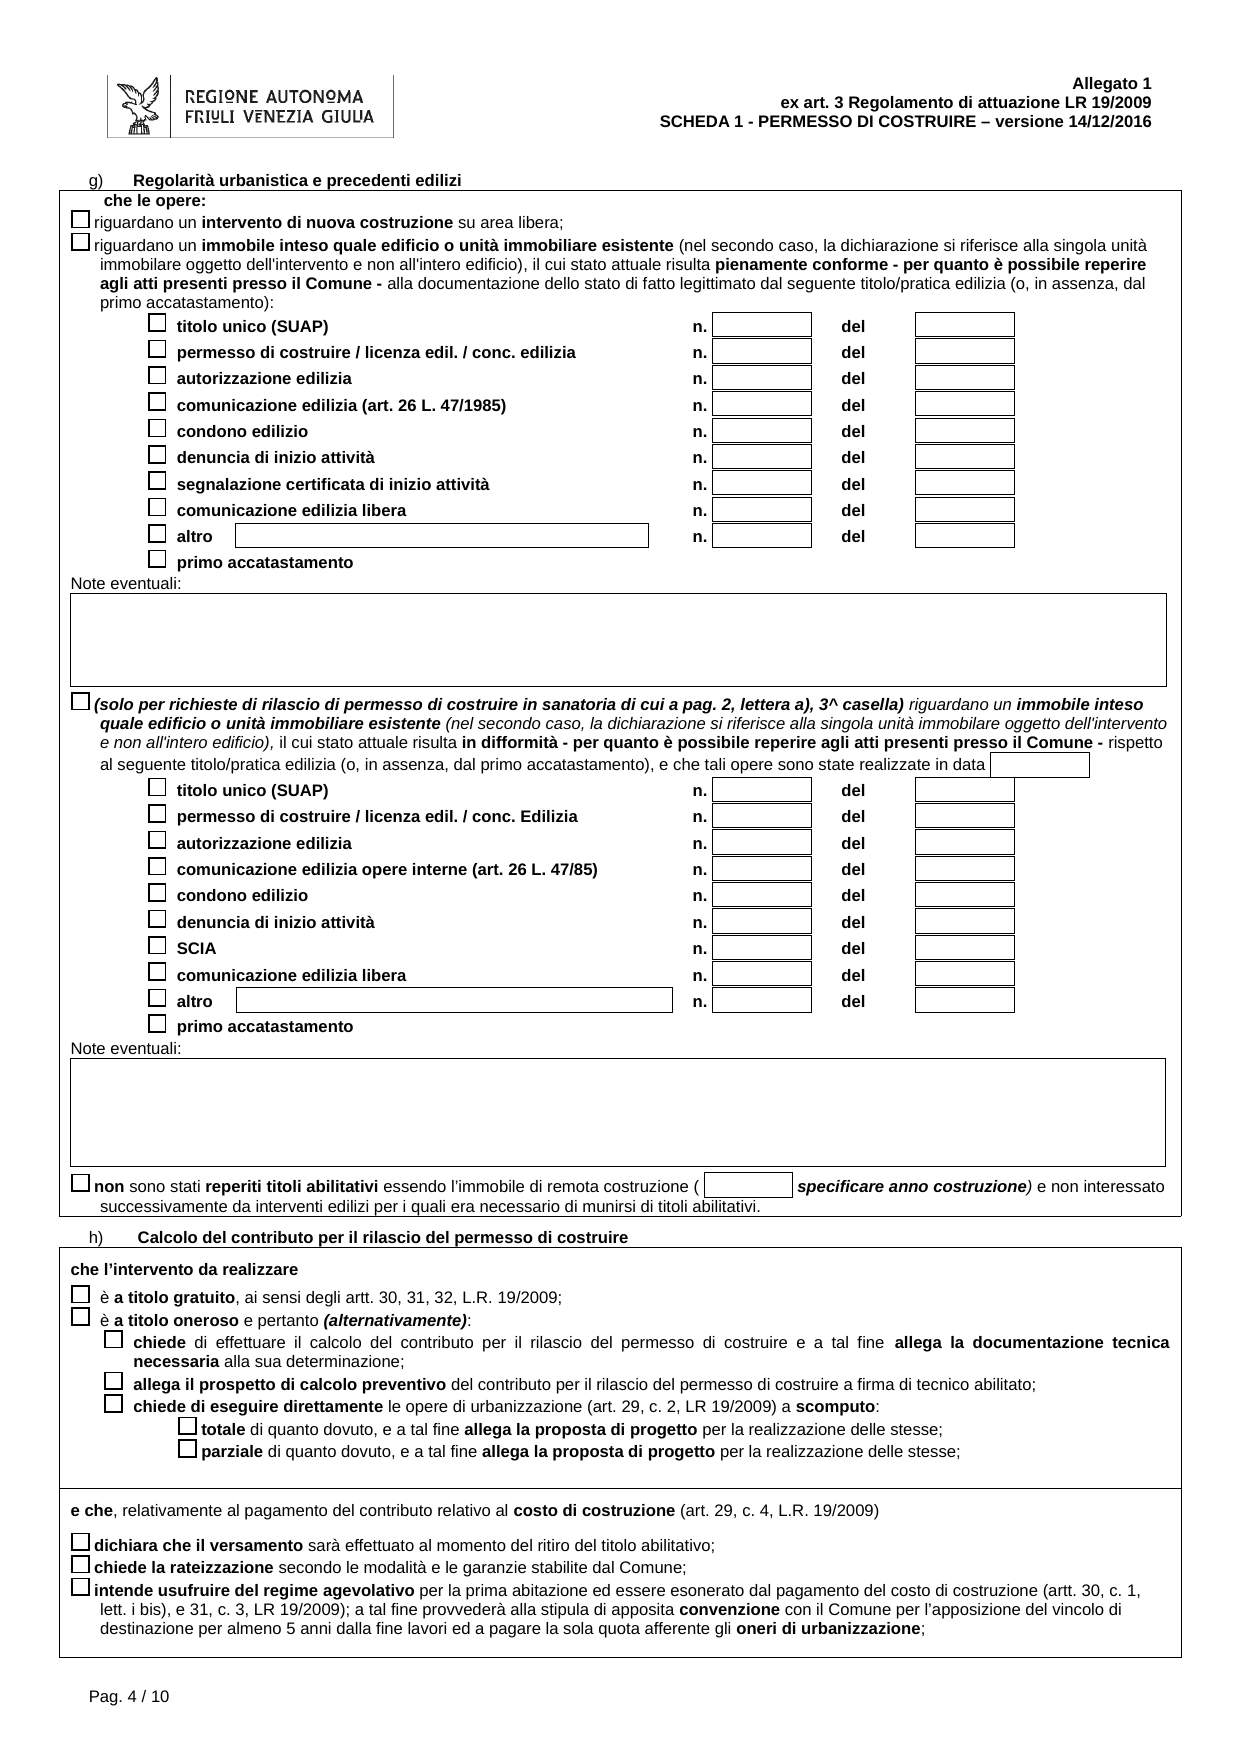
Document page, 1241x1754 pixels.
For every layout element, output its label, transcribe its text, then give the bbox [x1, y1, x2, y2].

table_header che l’intervento da realizzare è a titolo gratuito, ai sensi degli artt. 30, 31, 32, L.R. 19/2009; è a titolo oneroso e pertanto (alternativamente): chiede di effettuare il calcolo del contributo per il rilascio del permesso di costruire e a tal fine allega la documentazione tecnica necessaria alla sua determinazione; allega il prospetto di calcolo preventivo del contributo per il rilascio del permesso di costruire a firma di tecnico abilitato; chiede di eseguire direttamente le opere di urbanizzazione (art. 29, c. 2, LR 19/2009) a scomputo: totale di quanto dovuto, e a tal fine allega la proposta di progetto per la realizzazione delle stesse; parziale di quanto dovuto, e a tal fine allega la proposta di progetto per la realizzazione delle stesse; [60, 1248, 1181, 1488]
table_header che le opere: riguardano un intervento di nuova costruzione su area libera; riguardano un immobile inteso quale edificio o unità immobiliare esistente (nel secondo caso, la dichiarazione si riferisce alla singola unità immobilare oggetto dell'intervento e non all'intero edificio), il cui stato attuale risulta pienamente conforme - per quanto è possibile reperire agli atti presenti presso il Comune - alla documentazione dello stato di fatto legittimato dal seguente titolo/pratica edilizia (o, in assenza, dal primo accatastamento): titolo unico (SUAP) n. del permesso di costruire / licenza edil. / conc. edilizia n. del autorizzazione edilizia n. del comunicazione edilizia (art. 26 L. 47/1985) n. del condono edilizio n. del denuncia di inizio attività n. del segnalazione certificata di inizio attività n. del comunicazione edilizia libera n. del altro n. del primo accatastamento Note eventuali: (solo per richieste di rilascio di permesso di costruire in sanatoria di cui a pag. 2, lettera a), 3^ casella) riguardano un immobile inteso quale edificio o unità immobiliare esistente (nel secondo caso, la dichiarazione si riferisce alla singola unità immobilare oggetto dell'intervento e non all'intero edificio), il cui stato attuale risulta in difformità - per quanto è possibile reperire agli atti presenti presso il Comune - rispetto al seguente titolo/pratica edilizia (o, in assenza, dal primo accatastamento), e che tali opere sono state realizzate in data titolo unico (SUAP) n. del permesso di costruire / licenza edil. / conc. Edilizia n. del autorizzazione edilizia n. del comunicazione edilizia opere interne (art. 26 L. 47/85) n. del condono edilizio n. del denuncia di inizio attività n. del SCIA n. del comunicazione edilizia libera n. del altro n. del primo accatastamento Note eventuali: non sono stati reperiti titoli abilitativi essendo l’immobile di remota costruzione ( specificare anno costruzione) e non interessato successivamente da interventi edilizi per i quali era necessario di munirsi di titoli abilitativi. [60, 191, 1181, 1216]
text h) Calcolo del contributo per il rilascio del permesso di costruire [88, 1228, 1152, 1247]
table_cell e che, relativamente al pagamento del contributo relativo al costo di costruzione (art. 29, c. 4, L.R. 19/2009) dichiara che il versamento sarà effettuato al momento del ritiro del titolo abilitativo; chiede la rateizzazione secondo le modalità e le garanzie stabilite dal Comune; intende usufruire del regime agevolativo per la prima abitazione ed essere esonerato dal pagamento del costo di costruzione (artt. 30, c. 1, lett. i bis), e 31, c. 3, LR 19/2009); a tal fine provvederà alla stipula di apposita convenzione con il Comune per l’apposizione del vincolo di destinazione per almeno 5 anni dalla fine lavori ed a pagare la sola quota afferente gli oneri di urbanizzazione; [60, 1489, 1181, 1657]
text g) Regolarità urbanistica e precedenti edilizi [88, 171, 1152, 190]
